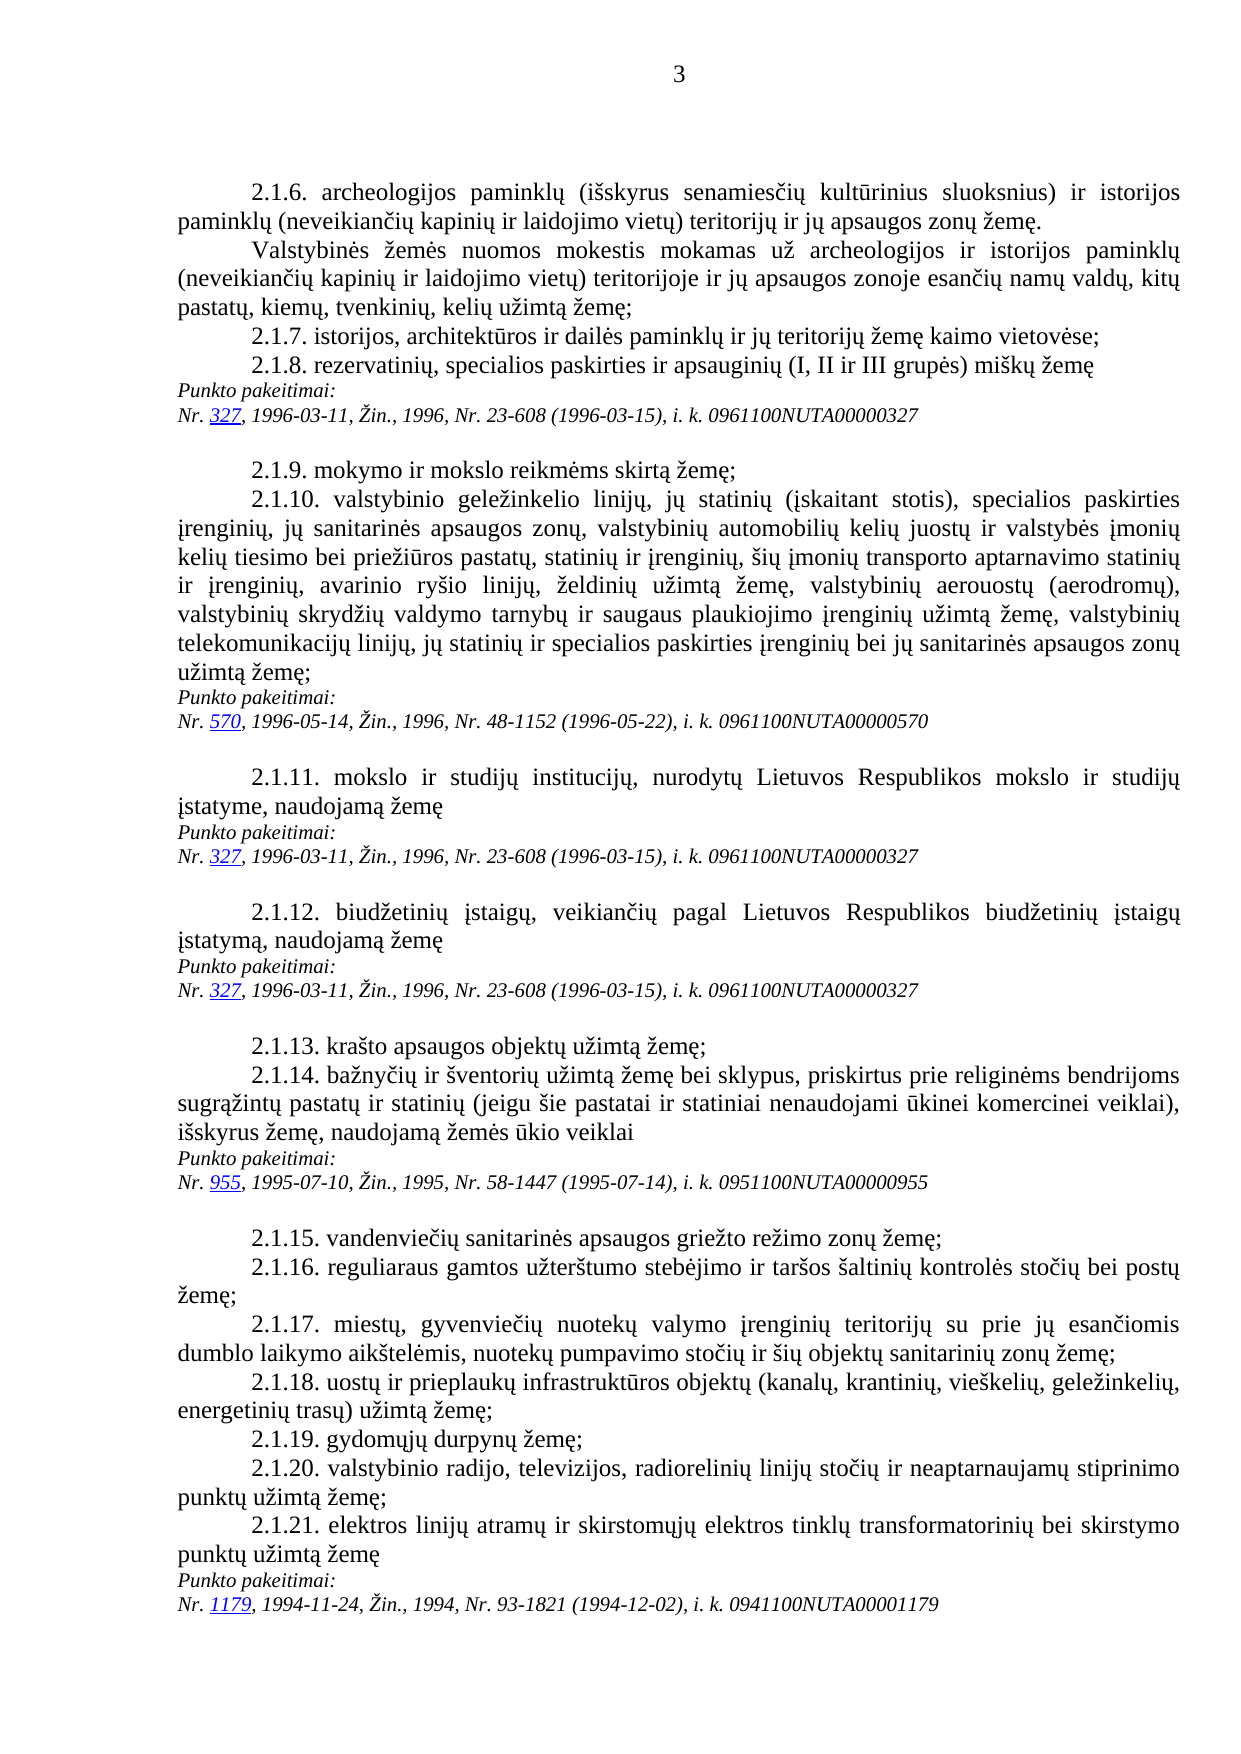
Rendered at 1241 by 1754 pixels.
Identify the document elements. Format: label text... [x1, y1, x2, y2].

text 2.1.16. reguliaraus gamtos užterštumo stebėjimo ir taršos šaltinių kontrolės stočių bei postų žemę; [177, 1252, 1181, 1309]
text 2.1.13. krašto apsaugos objektų užimtą žemę; [177, 1031, 1181, 1060]
text 2.1.12. biudžetinių įstaigų, veikiančių pagal Lietuvos Respublikos biudžetinių įstaigų įstatymą, naudojamą žemę [177, 897, 1181, 954]
text Punkto pakeitimai: [177, 685, 1181, 709]
text 2.1.8. rezervatinių, specialios paskirties ir apsauginių (I, II ir III grupės) miškų žemę [177, 350, 1181, 378]
text 2.1.10. valstybinio geležinkelio linijų, jų statinių (įskaitant stotis), specialios paskirties įrenginių, jų sanitarinės apsaugos zonų, valstybinių automobilių kelių juostų ir valstybės įmonių kelių tiesimo bei priežiūros pastatų, statinių ir įrenginių, šių įmonių transporto aptarnavimo statinių ir įrenginių, avarinio ryšio linijų, želdinių užimtą žemę, valstybinių aerouostų (aerodromų), valstybinių skrydžių valdymo tarnybų ir saugaus plaukiojimo įrenginių užimtą žemę, valstybinių telekomunikacijų linijų, jų statinių ir specialios paskirties įrenginių bei jų sanitarinės apsaugos zonų užimtą žemę; [177, 484, 1181, 685]
text 2.1.18. uostų ir prieplaukų infrastruktūros objektų (kanalų, krantinių, vieškelių, geležinkelių, energetinių trasų) užimtą žemę; [177, 1367, 1181, 1424]
text Punkto pakeitimai: [177, 1146, 1181, 1170]
text 2.1.11. mokslo ir studijų institucijų, nurodytų Lietuvos Respublikos mokslo ir studijų įstatyme, naudojamą žemę [177, 762, 1181, 820]
text Punkto pakeitimai: [177, 1568, 1181, 1592]
text 2.1.9. mokymo ir mokslo reikmėms skirtą žemę; [177, 455, 1181, 484]
text 2.1.19. gydomųjų durpynų žemę; [177, 1424, 1181, 1453]
text Valstybinės žemės nuomos mokestis mokamas už archeologijos ir istorijos paminklų (neveikiančių kapinių ir laidojimo vietų) teritorijoje ir jų apsaugos zonoje esančių namų valdų, kitų pastatų, kiemų, tvenkinių, kelių užimtą žemę; [177, 235, 1181, 321]
text Nr. 1179, 1994-11-24, Žin., 1994, Nr. 93-1821 (1994-12-02), i. k. 0941100NUTA00001179 [177, 1592, 1181, 1616]
text 2.1.21. elektros linijų atramų ir skirstomųjų elektros tinklų transformatorinių bei skirstymo punktų užimtą žemę [177, 1510, 1181, 1568]
text Punkto pakeitimai: [177, 378, 1181, 402]
text Nr. 570, 1996-05-14, Žin., 1996, Nr. 48-1152 (1996-05-22), i. k. 0961100NUTA00000570 [177, 709, 1181, 733]
text Punkto pakeitimai: [177, 954, 1181, 978]
text 2.1.14. bažnyčių ir šventorių užimtą žemę bei sklypus, priskirtus prie religinėms bendrijoms sugrąžintų pastatų ir statinių (jeigu šie pastatai ir statiniai nenaudojami ūkinei komercinei veiklai), išskyrus žemę, naudojamą žemės ūkio veiklai [177, 1060, 1181, 1146]
text Nr. 955, 1995-07-10, Žin., 1995, Nr. 58-1447 (1995-07-14), i. k. 0951100NUTA00000955 [177, 1170, 1181, 1194]
text Nr. 327, 1996-03-11, Žin., 1996, Nr. 23-608 (1996-03-15), i. k. 0961100NUTA00000327 [177, 402, 1181, 427]
text Punkto pakeitimai: [177, 820, 1181, 844]
text 2.1.17. miestų, gyvenviečių nuotekų valymo įrenginių teritorijų su prie jų esančiomis dumblo laikymo aikštelėmis, nuotekų pumpavimo stočių ir šių objektų sanitarinių zonų žemę; [177, 1309, 1181, 1367]
text Nr. 327, 1996-03-11, Žin., 1996, Nr. 23-608 (1996-03-15), i. k. 0961100NUTA00000327 [177, 978, 1181, 1002]
text 2.1.6. archeologijos paminklų (išskyrus senamiesčių kultūrinius sluoksnius) ir istorijos paminklų (neveikiančių kapinių ir laidojimo vietų) teritorijų ir jų apsaugos zonų žemę. [177, 177, 1181, 235]
text 2.1.20. valstybinio radijo, televizijos, radiorelinių linijų stočių ir neaptarnaujamų stiprinimo punktų užimtą žemę; [177, 1453, 1181, 1510]
text Nr. 327, 1996-03-11, Žin., 1996, Nr. 23-608 (1996-03-15), i. k. 0961100NUTA00000327 [177, 844, 1181, 868]
text 2.1.15. vandenviečių sanitarinės apsaugos griežto režimo zonų žemę; [177, 1223, 1181, 1252]
text 2.1.7. istorijos, architektūros ir dailės paminklų ir jų teritorijų žemę kaimo vietovėse; [177, 321, 1181, 350]
